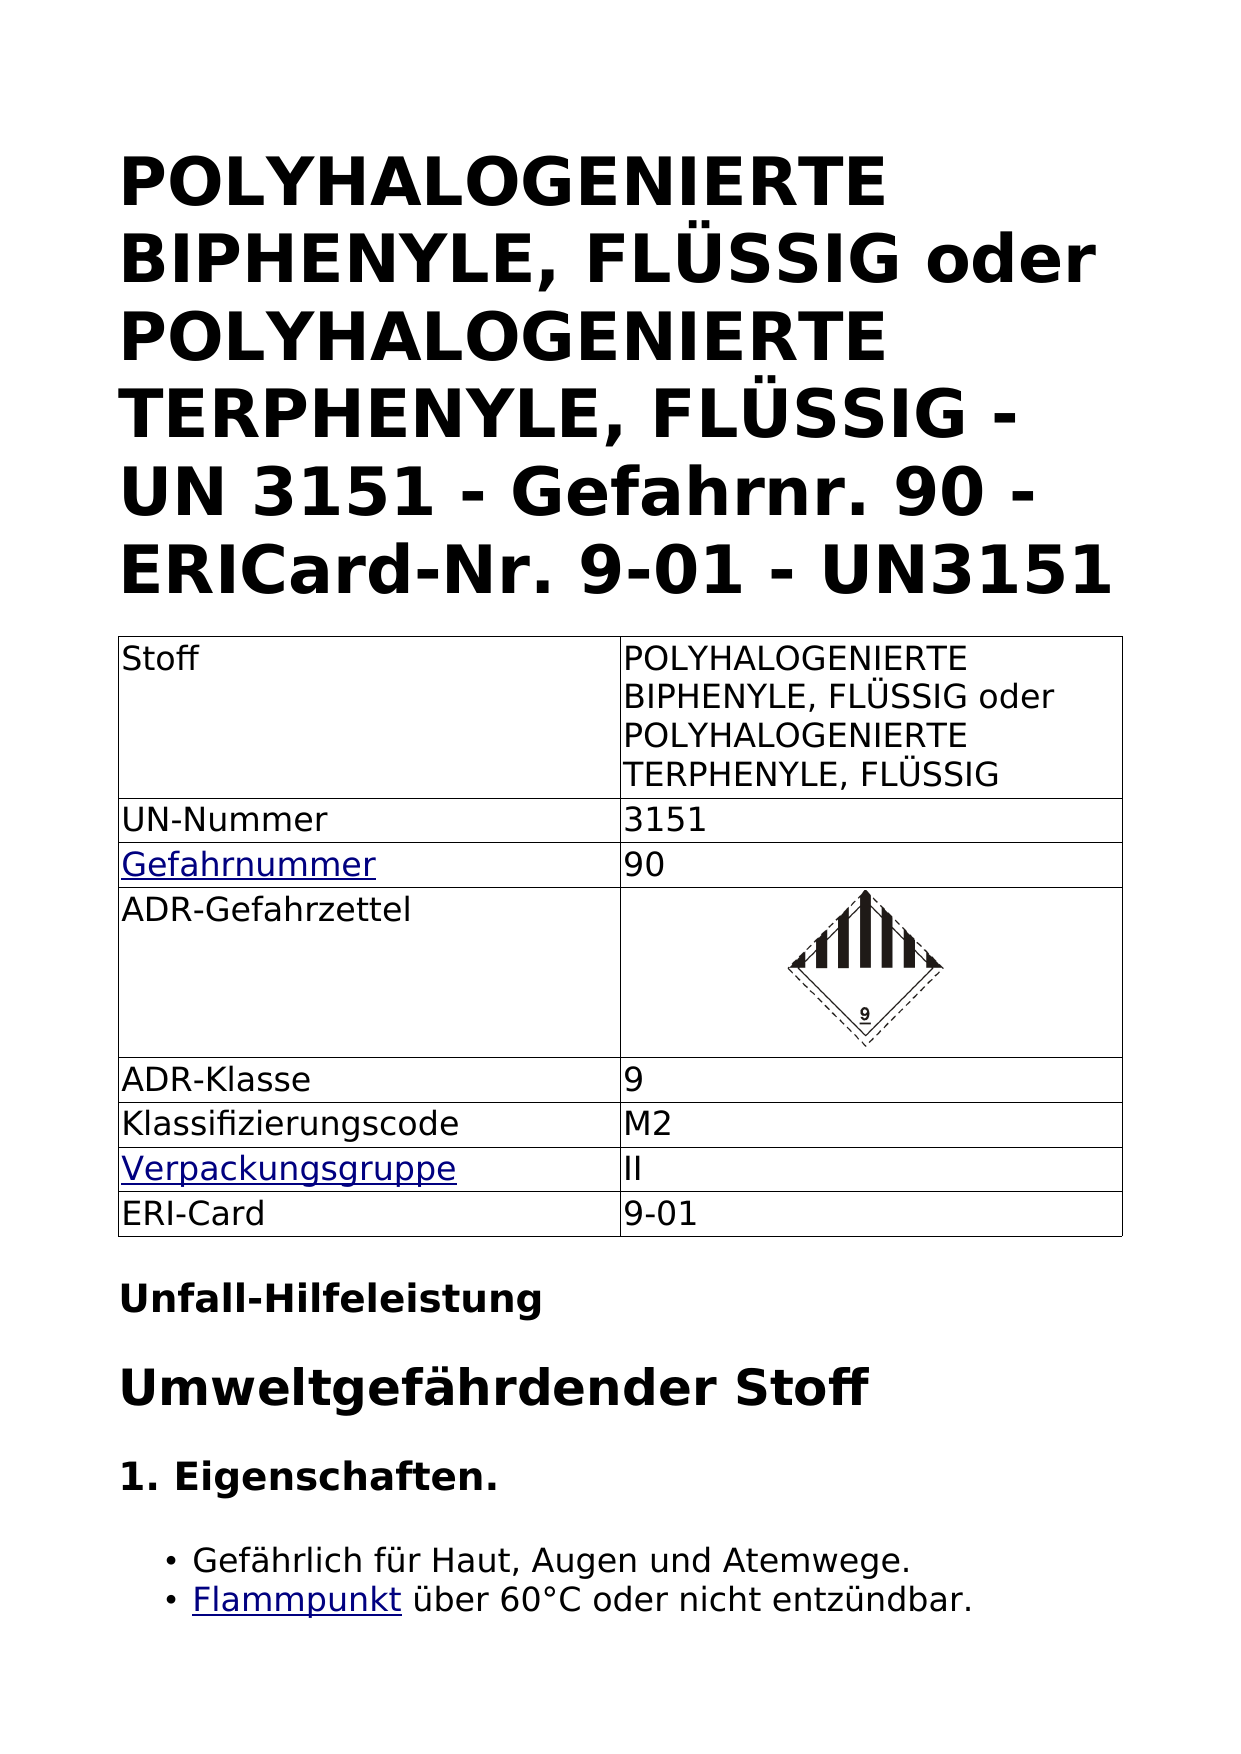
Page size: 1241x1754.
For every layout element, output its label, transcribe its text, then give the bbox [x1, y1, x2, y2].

table_cell 90 [621, 843, 1122, 887]
table_cell 3151 [621, 799, 1122, 842]
table_cell 9 [621, 1058, 1122, 1102]
subtitle 1. Eigenschaften. [118, 1454, 1122, 1500]
subtitle POLYHALOGENIERTE BIPHENYLE, FLÜSSIG oder POLYHALOGENIERTE TERPHENYLE, FLÜSSIG - UN 3151 - Gefahrnr. 90 - ERICard-Nr. 9-01 - UN3151 [118, 143, 1122, 609]
table_cell ERI-Card [119, 1192, 620, 1236]
subtitle Umweltgefährdender Stoff [118, 1359, 1122, 1417]
table_cell Klassifizierungscode [119, 1103, 620, 1147]
table_cell UN-Nummer [119, 799, 620, 842]
table_cell M2 [621, 1103, 1122, 1147]
table_header Stoff [119, 637, 620, 797]
table_cell Verpackungsgruppe [119, 1148, 620, 1191]
list Gefährlich für Haut, Augen und Atemwege. [177, 1542, 1122, 1581]
table_cell ADR-Klasse [119, 1058, 620, 1102]
table_cell [621, 888, 1122, 1057]
list Flammpunkt über 60°C oder nicht entzündbar. [177, 1581, 1122, 1619]
table_cell Gefahrnummer [119, 843, 620, 887]
table_cell ADR-Gefahrzettel [119, 888, 620, 1057]
table_header POLYHALOGENIERTE BIPHENYLE, FLÜSSIG oder POLYHALOGENIERTE TERPHENYLE, FLÜSSIG [621, 637, 1122, 797]
table_cell II [621, 1148, 1122, 1191]
picture [787, 890, 944, 1047]
table_cell 9-01 [621, 1192, 1122, 1236]
subtitle Unfall-Hilfeleistung [118, 1276, 1122, 1321]
